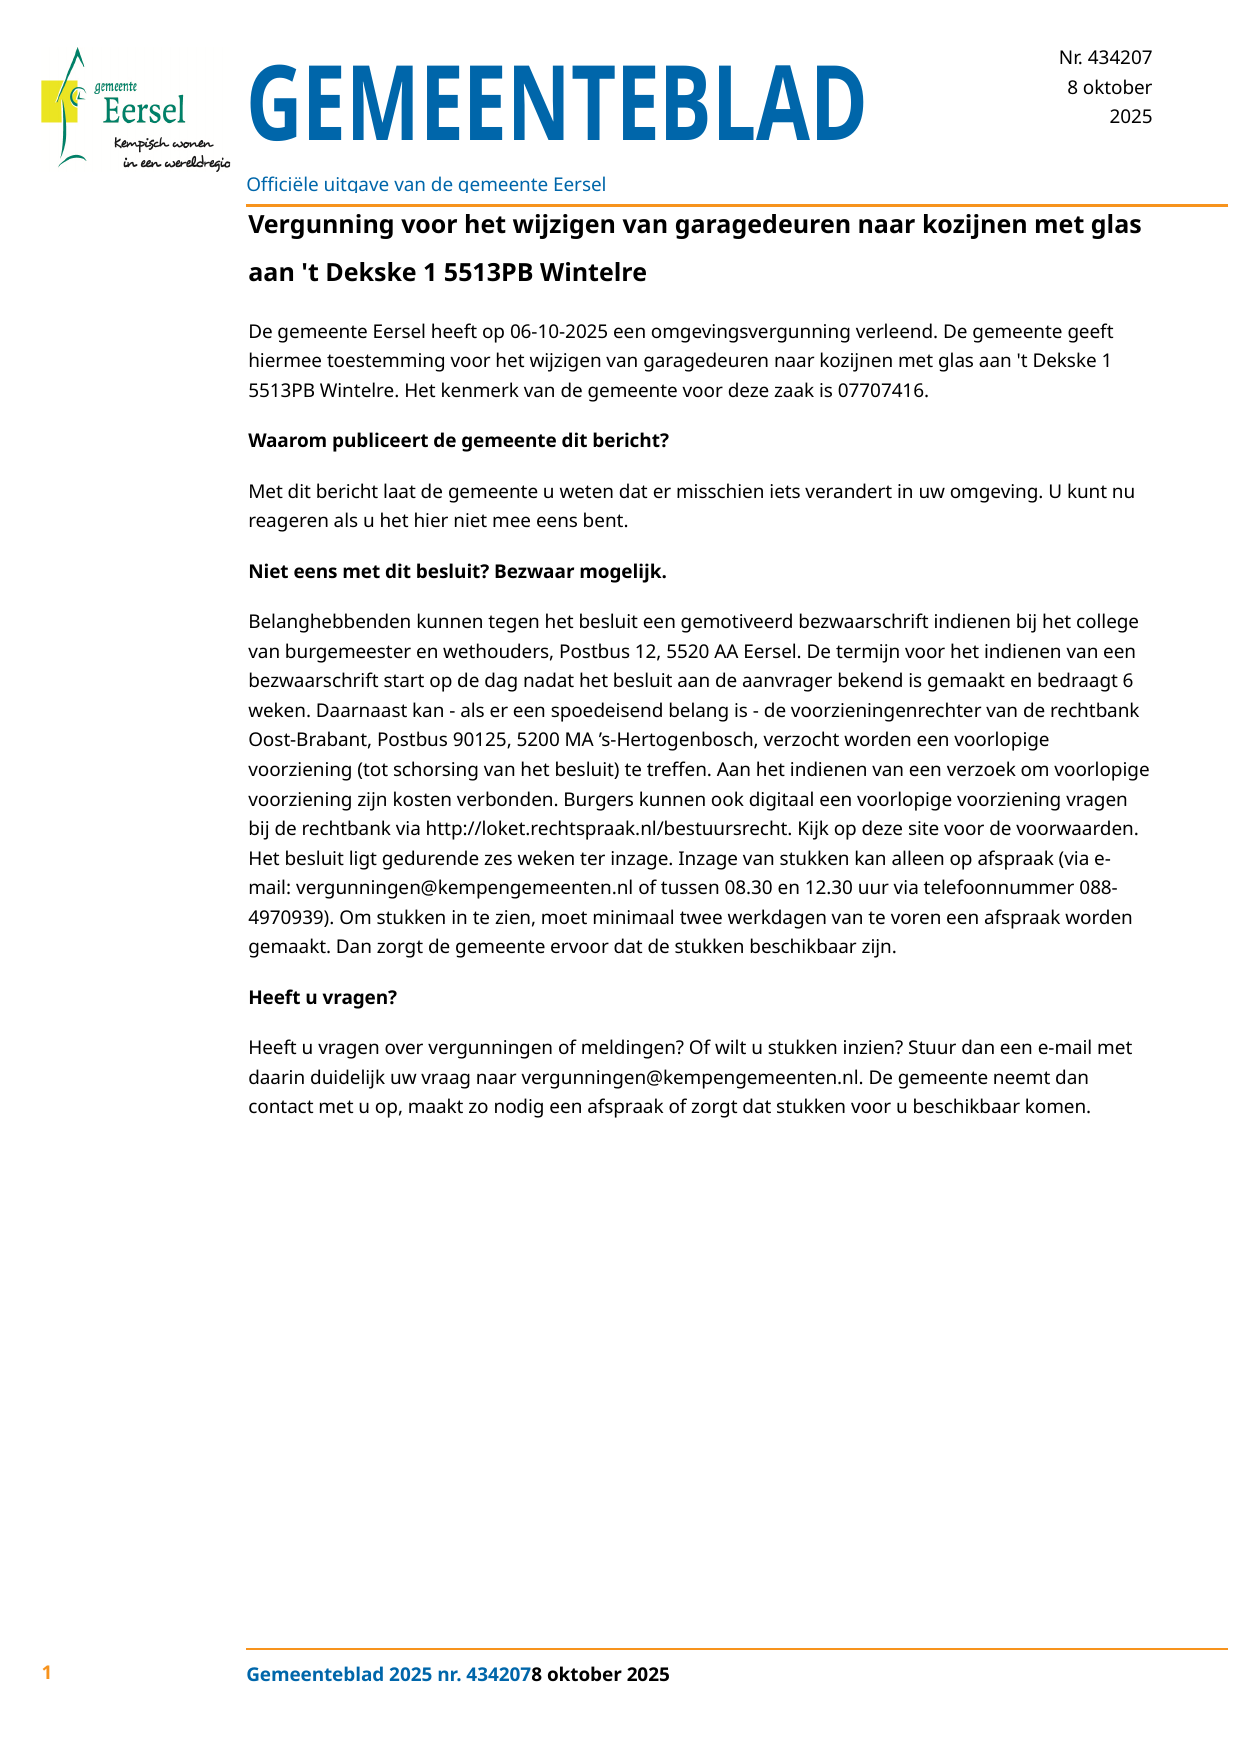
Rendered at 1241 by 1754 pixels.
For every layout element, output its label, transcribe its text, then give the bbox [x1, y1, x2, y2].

text Waarom publiceert de gemeente dit bericht? [248, 427, 1152, 453]
text De gemeente Eersel heeft op 06-10-2025 een omgevingsvergunning verleend. De gemeente geeft hiermee toestemming voor het wijzigen van garagedeuren naar kozijnen met glas aan 't Dekske 1 5513PB Wintelre. Het kenmerk van de gemeente voor deze zaak is 07707416. [248, 318, 1152, 403]
text Heeft u vragen over vergunningen of meldingen? Of wilt u stukken inzien? Stuur dan een e-mail met daarin duidelijk uw vraag naar vergunningen@kempengemeenten.nl. De gemeente neemt dan contact met u op, maakt zo nodig een afspraak of zorgt dat stukken voor u beschikbaar komen. [248, 1034, 1152, 1119]
text Met dit bericht laat de gemeente u weten dat er misschien iets verandert in uw omgeving. U kunt nu reageren als u het hier niet mee eens bent. [248, 478, 1152, 533]
text Belanghebbenden kunnen tegen het besluit een gemotiveerd bezwaarschrift indienen bij het college van burgemeester en wethouders, Postbus 12, 5520 AA Eersel. De termijn voor het indienen van een bezwaarschrift start op de dag nadat het besluit aan de aanvrager bekend is gemaakt en bedraagt 6 weken. Daarnaast kan - als er een spoedeisend belang is - de voorzieningenrechter van de rechtbank Oost-Brabant, Postbus 90125, 5200 MA ’s-Hertogenbosch, verzocht worden een voorlopige voorziening (tot schorsing van het besluit) te treffen. Aan het indienen van een verzoek om voorlopige voorziening zijn kosten verbonden. Burgers kunnen ook digitaal een voorlopige voorziening vragen bij de rechtbank via http://loket.rechtspraak.nl/bestuursrecht. Kijk op deze site voor de voorwaarden. Het besluit ligt gedurende zes weken ter inzage. Inzage van stukken kan alleen op afspraak (via e-mail: vergunningen@kempengemeenten.nl of tussen 08.30 en 12.30 uur via telefoonnummer 088-4970939). Om stukken in te zien, moet minimaal twee werkdagen van te voren een afspraak worden gemaakt. Dan zorgt de gemeente ervoor dat de stukken beschikbaar zijn. [248, 608, 1152, 959]
picture [41, 47, 231, 172]
text Niet eens met dit besluit? Bezwaar mogelijk. [248, 558, 1152, 584]
text Vergunning voor het wijzigen van garagedeuren naar kozijnen met glas aan 't Dekske 1 5513PB Wintelre [248, 207, 1152, 288]
text Heeft u vragen? [248, 984, 1152, 1010]
